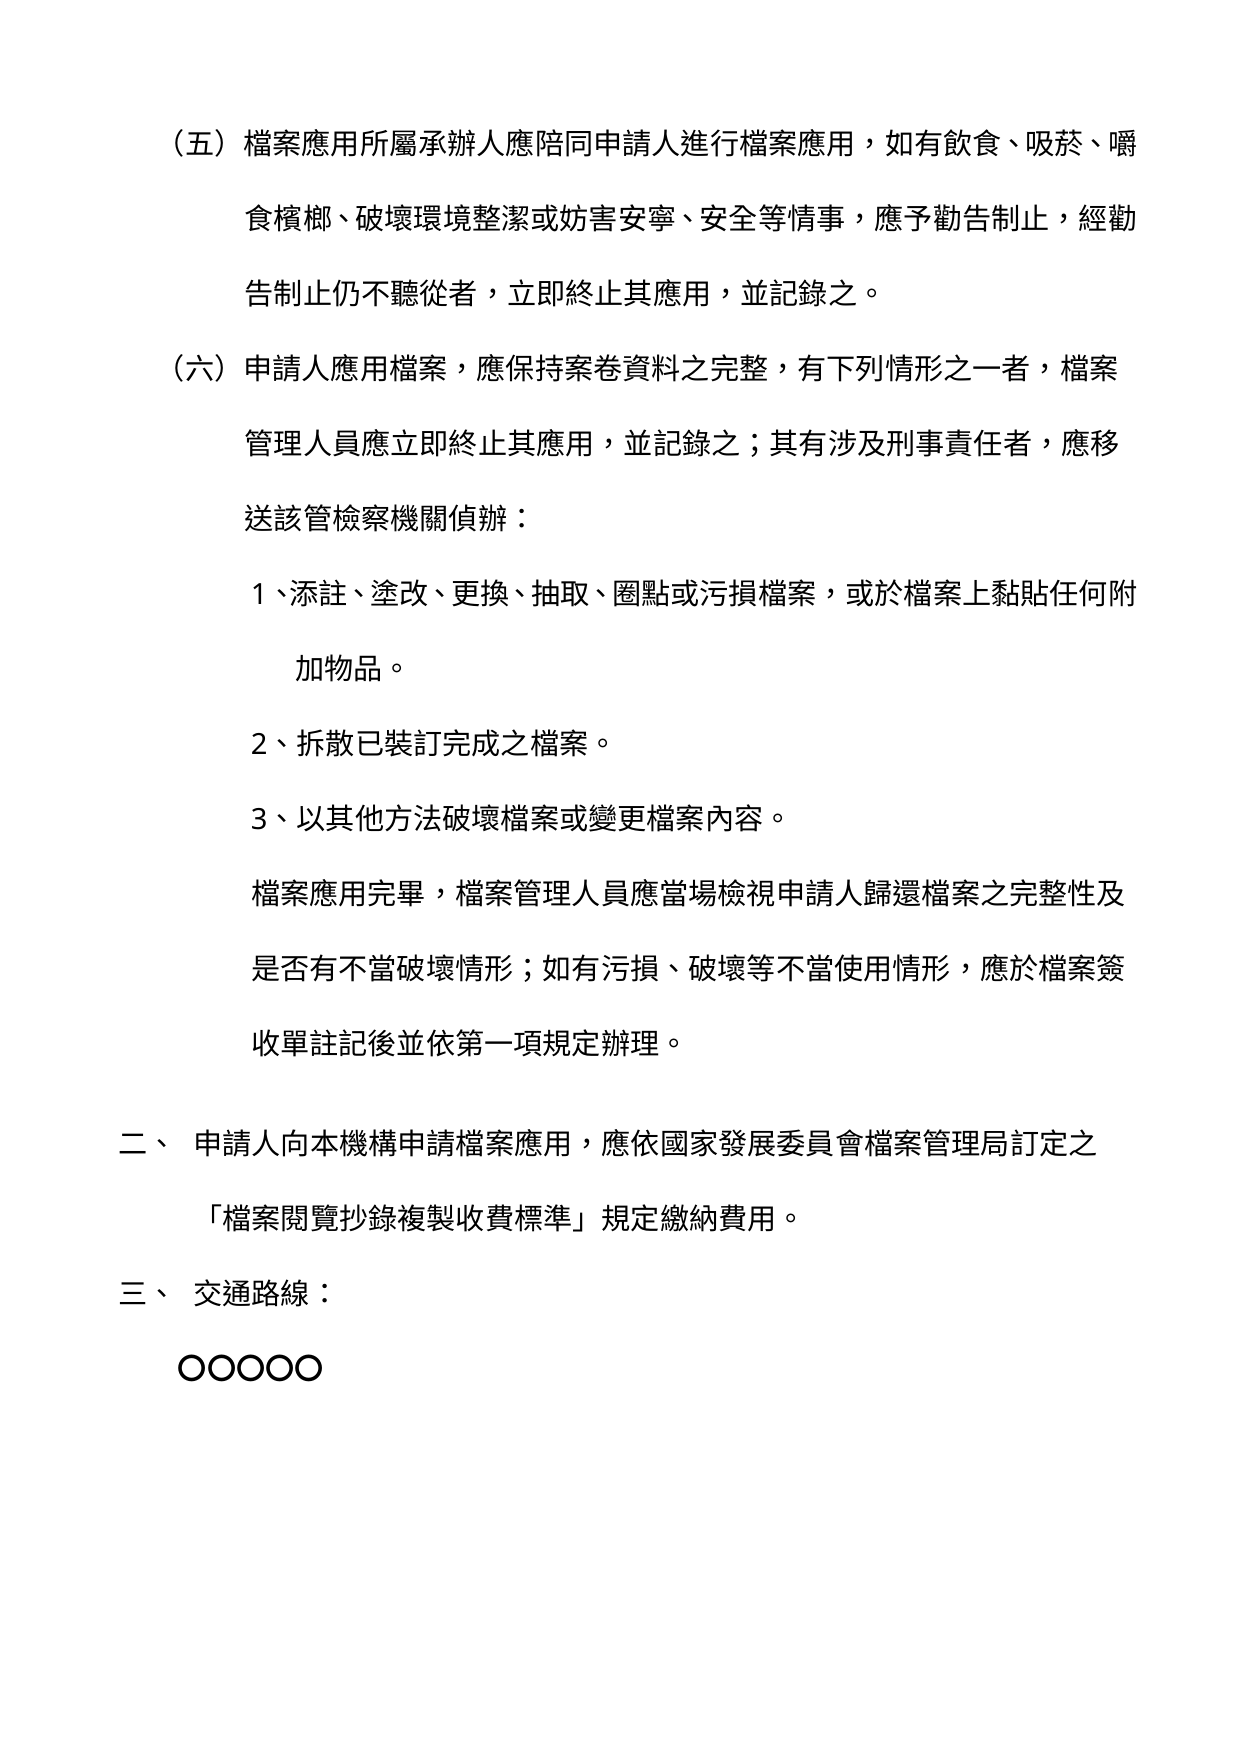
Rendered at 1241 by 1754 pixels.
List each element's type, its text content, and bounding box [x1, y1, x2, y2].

text （六）申請人應用檔案，應保持案卷資料之完整，有下列情形之一者，檔案管理人員應立即終止其應用，並記錄之；其有涉及刑事責任者，應移送該管檢察機關偵辦： [156, 329, 1137, 554]
text （五）檔案應用所屬承辦人應陪同申請人進行檔案應用，如有飲食、吸菸、嚼食檳榔、破壞環境整潔或妨害安寧、安全等情事，應予勸告制止，經勸告制止仍不聽從者，立即終止其應用，並記錄之。 [156, 104, 1137, 329]
text 2、拆散已裝訂完成之檔案。 [251, 704, 1137, 779]
text 檔案應用完畢，檔案管理人員應當場檢視申請人歸還檔案之完整性及是否有不當破壞情形；如有污損、破壞等不當使用情形，應於檔案簽收單註記後並依第一項規定辦理。 [251, 854, 1137, 1079]
list 交通路線： [118, 1254, 1137, 1329]
text 〇〇〇〇〇 [162, 1329, 1137, 1404]
text 1、添註、塗改、更換、抽取、圈點或污損檔案，或於檔案上黏貼任何附加物品。 [251, 554, 1137, 704]
text 3、以其他方法破壞檔案或變更檔案內容。 [251, 779, 1137, 854]
list 申請人向本機構申請檔案應用，應依國家發展委員會檔案管理局訂定之「檔案閱覽抄錄複製收費標準」規定繳納費用。 [118, 1104, 1137, 1254]
